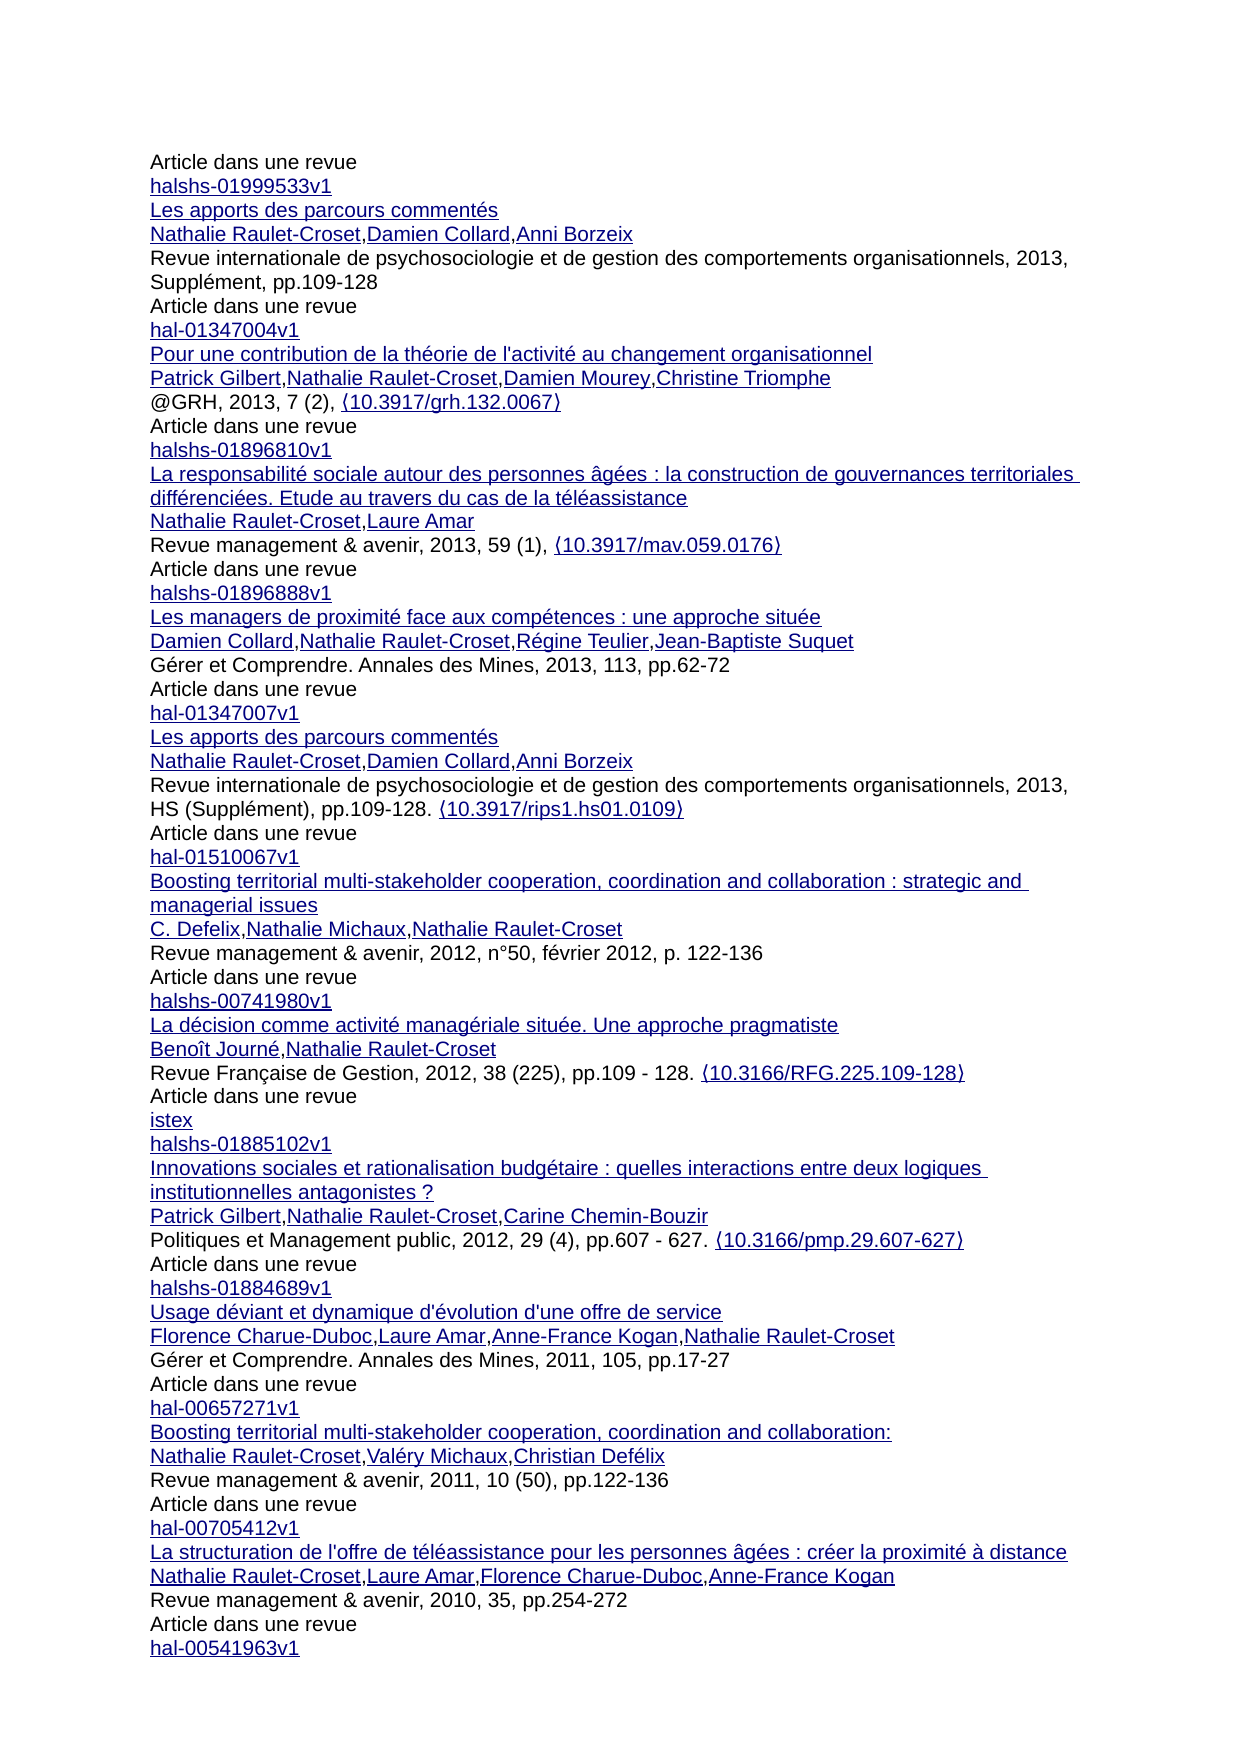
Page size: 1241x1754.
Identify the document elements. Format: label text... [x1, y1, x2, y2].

table_cell Les apports des parcours commentés Nathalie Raulet-Croset,Damien Collard,Anni Borzeix Revue internationale de psychosociologie et de gestion des comportements organisationnels, 2013, Supplément, pp.109-128 Article dans une revue hal-01347004v1 [150, 198, 1090, 342]
table_cell Pour une contribution de la théorie de l'activité au changement organisationnel Patrick Gilbert,Nathalie Raulet-Croset,Damien Mourey,Christine Triomphe @GRH, 2013, 7 (2), ⟨10.3917/grh.132.0067⟩ Article dans une revue halshs-01896810v1 [150, 342, 1090, 461]
table_cell Les managers de proximité face aux compétences : une approche située Damien Collard,Nathalie Raulet-Croset,Régine Teulier,Jean-Baptiste Suquet Gérer et Comprendre. Annales des Mines, 2013, 113, pp.62-72 Article dans une revue hal-01347007v1 [150, 605, 1090, 725]
table_cell Boosting territorial multi-stakeholder cooperation, coordination and collaboration : strategic and managerial issues C. Defelix,Nathalie Michaux,Nathalie Raulet-Croset Revue management & avenir, 2012, n°50, février 2012, p. 122-136 Article dans une revue halshs-00741980v1 [150, 869, 1090, 1012]
table_cell Boosting territorial multi-stakeholder cooperation, coordination and collaboration: Nathalie Raulet-Croset,Valéry Michaux,Christian Defélix Revue management & avenir, 2011, 10 (50), pp.122-136 Article dans une revue hal-00705412v1 [150, 1420, 1090, 1539]
table_cell La responsabilité sociale autour des personnes âgées : la construction de gouvernances territoriales différenciées. Etude au travers du cas de la téléassistance Nathalie Raulet-Croset,Laure Amar Revue management & avenir, 2013, 59 (1), ⟨10.3917/mav.059.0176⟩ Article dans une revue halshs-01896888v1 [150, 461, 1090, 605]
table_cell La structuration de l'offre de téléassistance pour les personnes âgées : créer la proximité à distance Nathalie Raulet-Croset,Laure Amar,Florence Charue-Duboc,Anne-France Kogan Revue management & avenir, 2010, 35, pp.254-272 Article dans une revue hal-00541963v1 [150, 1540, 1090, 1659]
table_cell Les apports des parcours commentés Nathalie Raulet-Croset,Damien Collard,Anni Borzeix Revue internationale de psychosociologie et de gestion des comportements organisationnels, 2013, HS (Supplément), pp.109-128. ⟨10.3917/rips1.hs01.0109⟩ Article dans une revue hal-01510067v1 [150, 725, 1090, 869]
table_cell Article dans une revue halshs-01999533v1 [150, 150, 1090, 198]
table_cell La décision comme activité managériale située. Une approche pragmatiste Benoît Journé,Nathalie Raulet-Croset Revue Française de Gestion, 2012, 38 (225), pp.109 - 128. ⟨10.3166/RFG.225.109-128⟩ Article dans une revue istex halshs-01885102v1 [150, 1013, 1090, 1156]
table_cell Usage déviant et dynamique d'évolution d'une offre de service Florence Charue-Duboc,Laure Amar,Anne-France Kogan,Nathalie Raulet-Croset Gérer et Comprendre. Annales des Mines, 2011, 105, pp.17-27 Article dans une revue hal-00657271v1 [150, 1300, 1090, 1420]
table_cell Innovations sociales et rationalisation budgétaire : quelles interactions entre deux logiques institutionnelles antagonistes ? Patrick Gilbert,Nathalie Raulet-Croset,Carine Chemin-Bouzir Politiques et Management public, 2012, 29 (4), pp.607 - 627. ⟨10.3166/pmp.29.607-627⟩ Article dans une revue halshs-01884689v1 [150, 1156, 1090, 1300]
